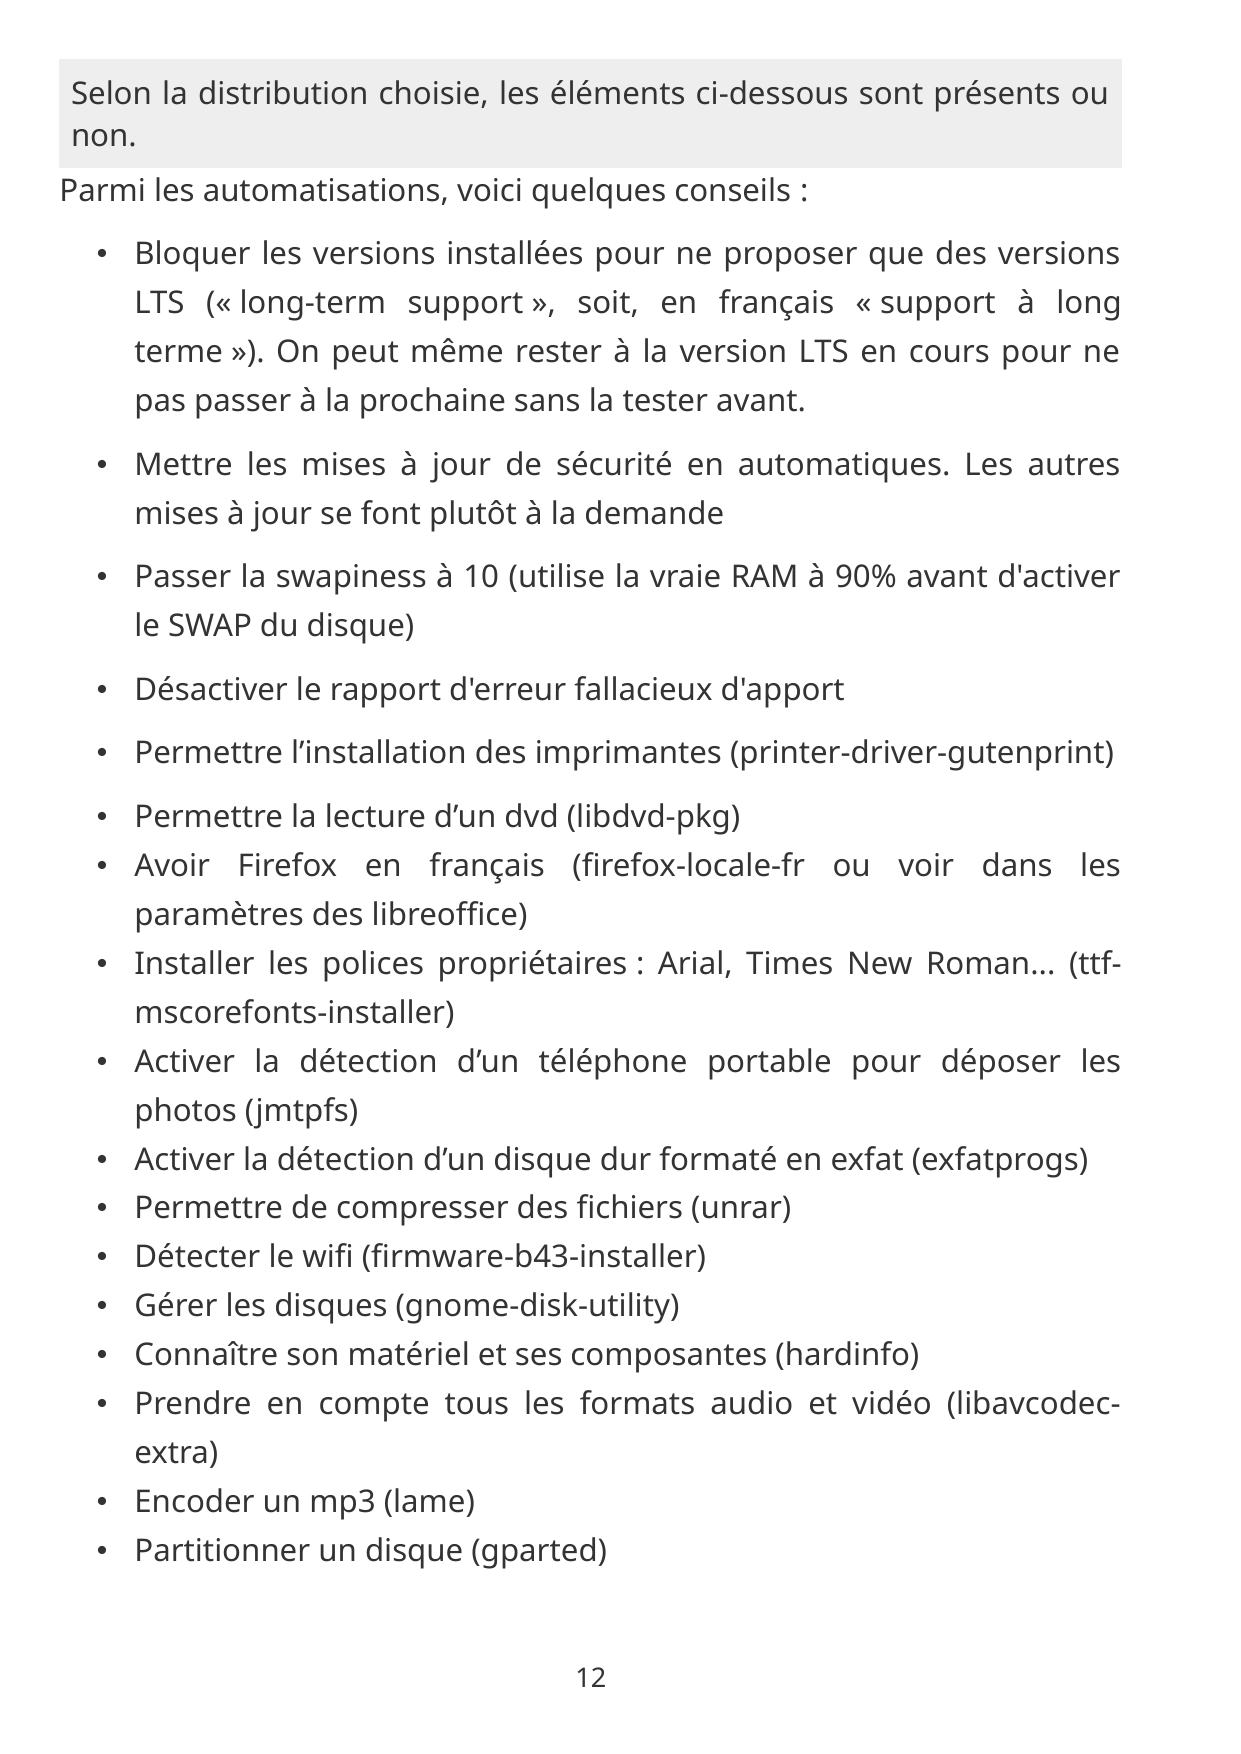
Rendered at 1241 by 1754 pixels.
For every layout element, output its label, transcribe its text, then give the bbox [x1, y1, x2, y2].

list Encoder un mp3 (lame) [97, 1479, 1122, 1522]
list Désactiver le rapport d'erreur fallacieux d'apport [97, 667, 1122, 709]
list Partitionner un disque (gparted) [97, 1528, 1122, 1571]
list Avoir Firefox en français (firefox-locale-fr ou voir dans les paramètres des libreoffice) [97, 843, 1122, 934]
list Gérer les disques (gnome-disk-utility) [97, 1283, 1122, 1326]
list Bloquer les versions installées pour ne proposer que des versions LTS (« long-term support », soit, en français « support à long terme »). On peut même rester à la version LTS en cours pour ne pas passer à la prochaine sans la tester avant. [97, 231, 1122, 421]
list Connaître son matériel et ses composantes (hardinfo) [97, 1332, 1122, 1375]
text Selon la distribution choisie, les éléments ci-dessous sont présents ou non. [59, 59, 1122, 168]
list Activer la détection d’un téléphone portable pour déposer les photos (jmtpfs) [97, 1039, 1122, 1130]
list Prendre en compte tous les formats audio et vidéo (libavcodec-extra) [97, 1381, 1122, 1473]
list Permettre de compresser des fichiers (unrar) [97, 1186, 1122, 1228]
list Mettre les mises à jour de sécurité en automatiques. Les autres mises à jour se font plutôt à la demande [97, 442, 1122, 533]
list Activer la détection d’un disque dur formaté en exfat (exfatprogs) [97, 1137, 1122, 1179]
list Installer les polices propriétaires : Arial, Times New Roman... (ttf-mscorefonts-installer) [97, 941, 1122, 1032]
list Permettre la lecture d’un dvd (libdvd-pkg) [97, 794, 1122, 836]
text Parmi les automatisations, voici quelques conseils : [59, 168, 1122, 210]
list Passer la swapiness à 10 (utilise la vraie RAM à 90% avant d'activer le SWAP du disque) [97, 554, 1122, 646]
list Permettre l’installation des imprimantes (printer-driver-gutenprint) [97, 730, 1122, 773]
list Détecter le wifi (firmware-b43-installer) [97, 1234, 1122, 1277]
